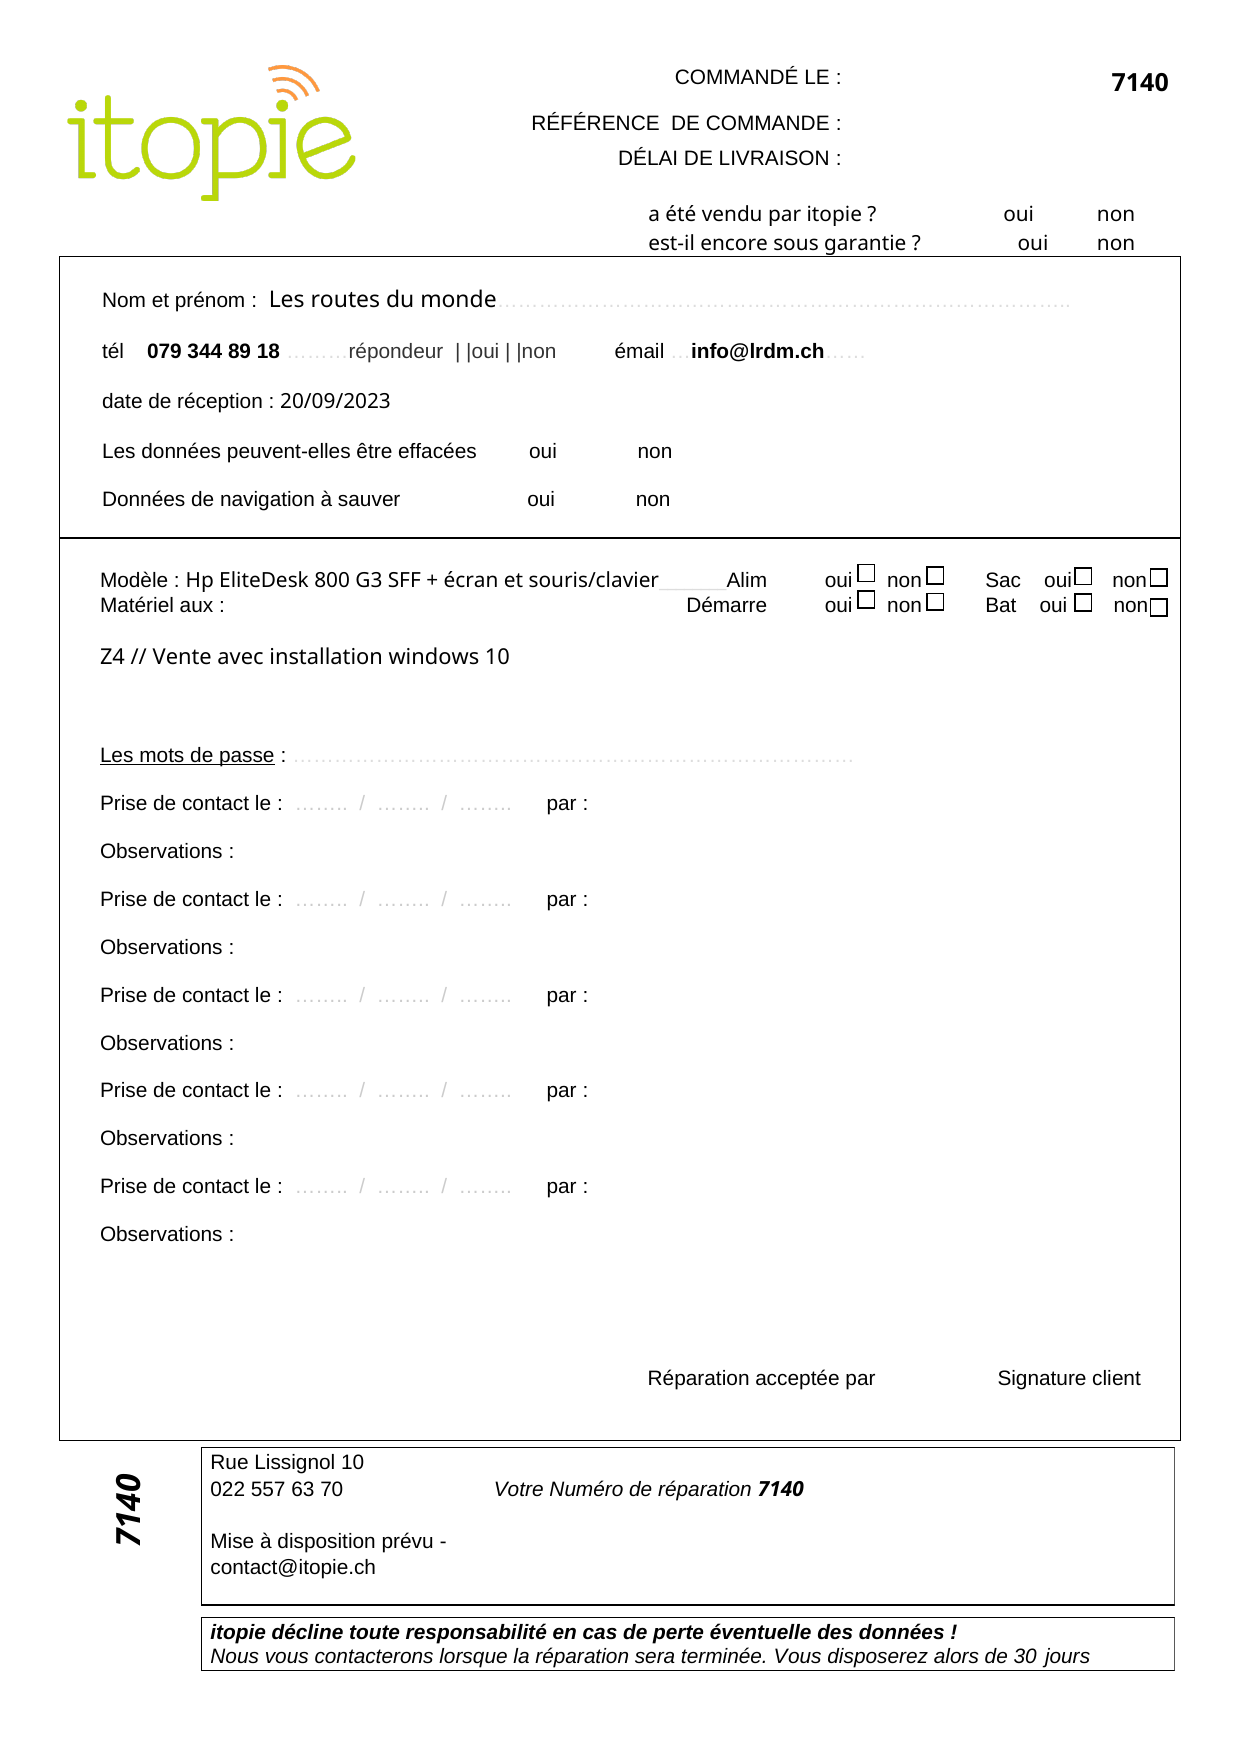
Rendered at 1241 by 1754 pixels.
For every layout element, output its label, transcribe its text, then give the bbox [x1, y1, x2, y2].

text Nom et prénom : Les routes du monde……………………………………………………………………….. [60, 280, 1180, 314]
text Prise de contact le : …….. / …….. / …….. par : [60, 1075, 1180, 1102]
table_cell itopie décline toute responsabilité en cas de perte éventuelle des données ! Nous vous contacterons lorsque la réparation sera terminée. Vous disposerez alors de 30 jours [195, 1611, 1180, 1677]
text Matériel aux : Démarre oui non Bat oui non [60, 590, 1180, 617]
text Prise de contact le : …….. / …….. / …….. par : [60, 788, 1180, 815]
table_cell DÉLAI DE LIVRAISON : [490, 140, 847, 175]
table_header 7140 [847, 59, 1180, 104]
table_header Rue Lissignol 10 022 557 63 70 Votre Numéro de réparation 7140 Mise à disposition prévu - contact@itopie.ch [195, 1441, 1180, 1611]
table_cell [847, 105, 1180, 140]
text Observations : [60, 931, 1180, 958]
text date de réception : 20/09/2023 [60, 383, 1180, 415]
text Les mots de passe : ……………………………………………………………………… [60, 740, 1180, 767]
text Observations : [60, 1027, 1180, 1054]
text Observations : [60, 1219, 1180, 1246]
table_header 7140 [59, 1441, 195, 1677]
text Z4 // Vente avec installation windows 10 [60, 638, 1180, 671]
text Modèle : Hp EliteDesk 800 G3 SFF + écran et souris/clavier Alim oui non Sac oui non [60, 562, 856, 590]
picture [67, 65, 356, 201]
text Modèle : Hp EliteDesk 800 G3 SFF + écran et souris/clavier Alim oui non Sac oui non [948, 562, 1180, 590]
text Prise de contact le : …….. / …….. / …….. par : [60, 883, 1180, 911]
text Données de navigation à sauver oui non [60, 484, 1180, 511]
table_header COMMANDÉ LE : [490, 59, 847, 104]
text Les données peuvent-elles être effacées oui non [60, 436, 1180, 463]
text Observations : [60, 836, 1180, 863]
table_cell RÉFÉRENCE DE COMMANDE : [490, 105, 847, 140]
text Réparation acceptée par Signature client [60, 1363, 1180, 1390]
text Observations : [60, 1123, 1180, 1150]
text tél 079 344 89 18 ………répondeur | |oui | |non émail …info@lrdm.ch…… [60, 335, 1180, 362]
text est-il encore sous garantie ? oui non [59, 228, 1181, 256]
table_cell [847, 140, 1180, 175]
text Prise de contact le : …….. / …….. / …….. par : [60, 1171, 1180, 1198]
text Prise de contact le : …….. / …….. / …….. par : [60, 979, 1180, 1006]
text a été vendu par itopie ? oui non [59, 199, 1181, 228]
